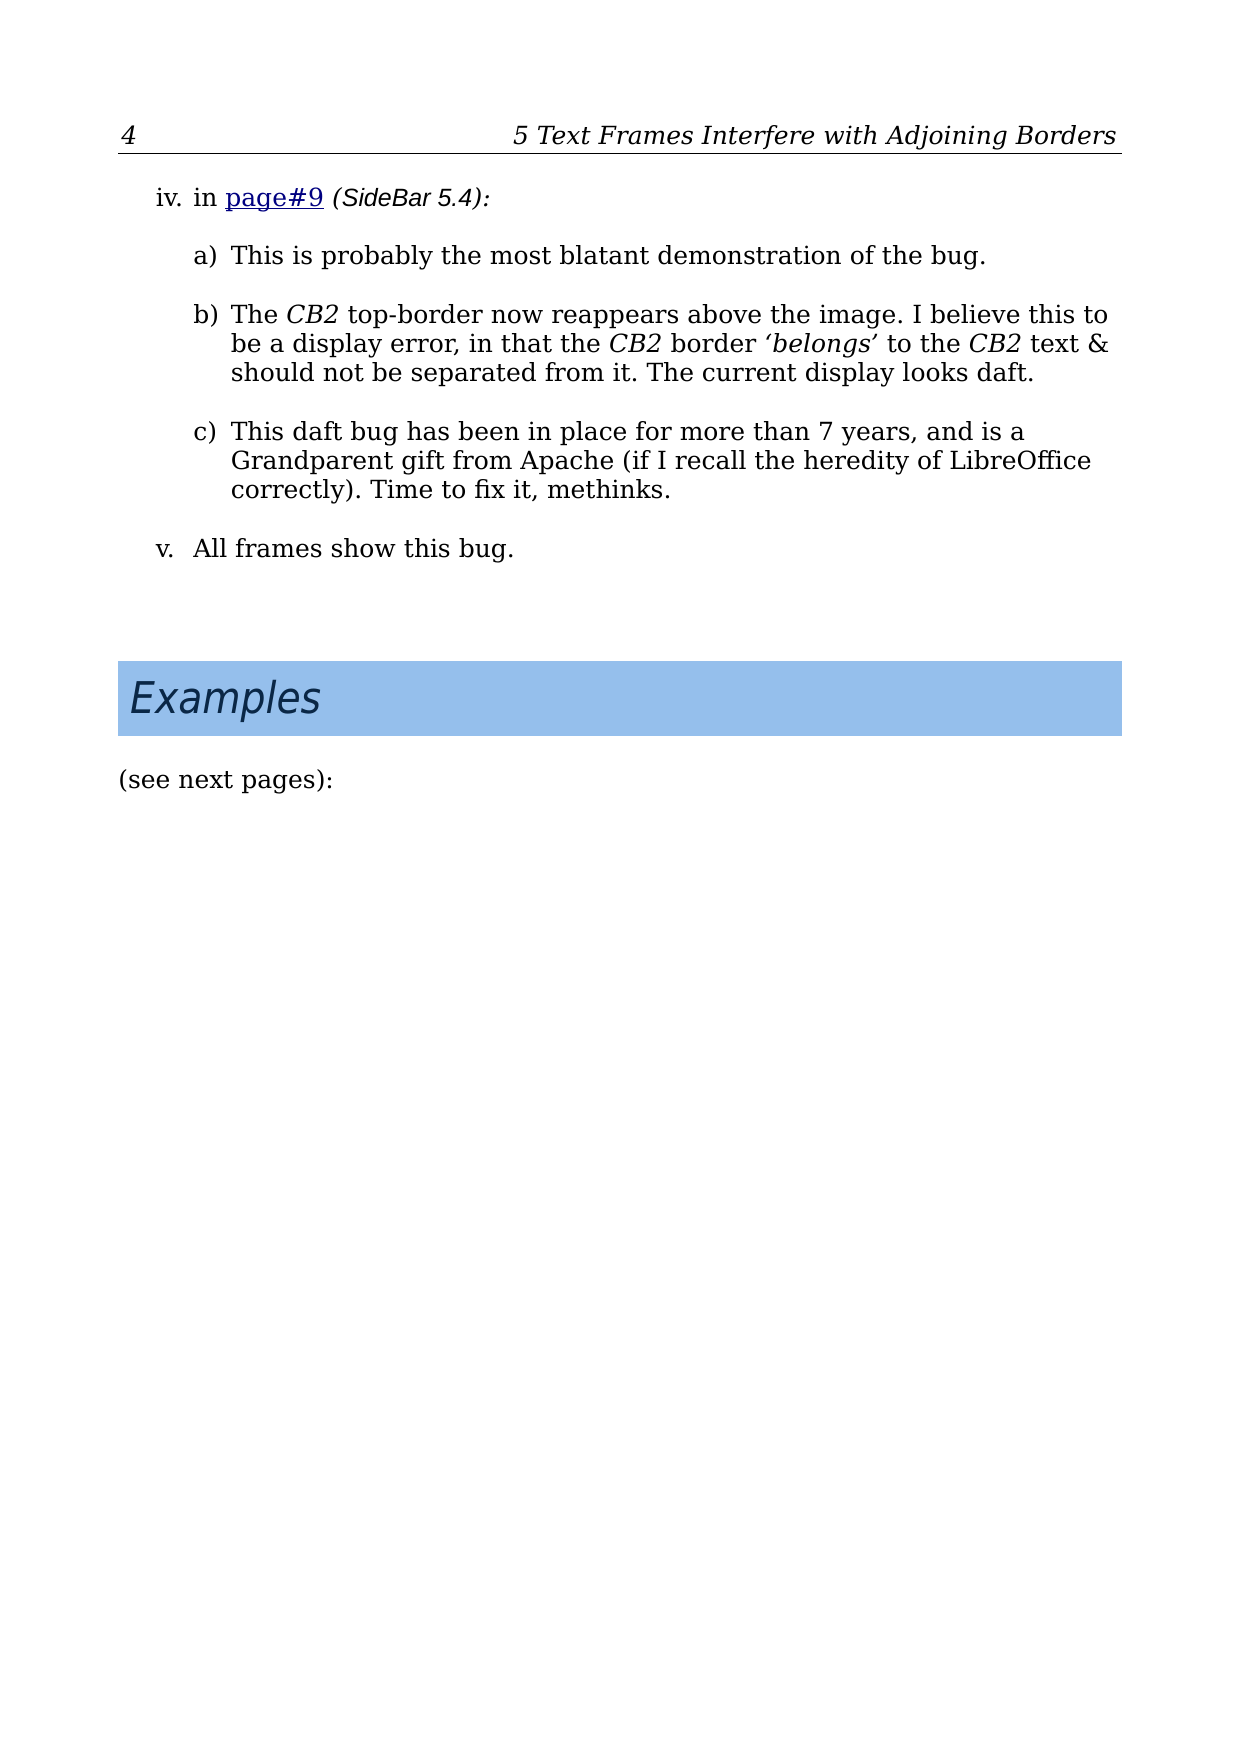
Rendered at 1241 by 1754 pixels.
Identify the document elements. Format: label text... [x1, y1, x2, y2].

list All frames show this bug. [156, 534, 1122, 563]
subtitle Examples [118, 661, 1122, 736]
text (see next pages): [118, 765, 1122, 794]
list This is probably the most blatant demonstration of the bug. [193, 242, 1122, 271]
list in page#9 (SideBar 5.4): [156, 183, 1122, 212]
list This daft bug has been in place for more than 7 years, and is a Grandparent gift from Apache (if I recall the heredity of LibreOffice correctly). Time to fix it, methinks. [193, 417, 1122, 505]
list The CB2 top-border now reappears above the image. I believe this to be a display error, in that the CB2 border ‘belongs’ to the CB2 text & should not be separated from it. The current display looks daft. [193, 300, 1122, 388]
